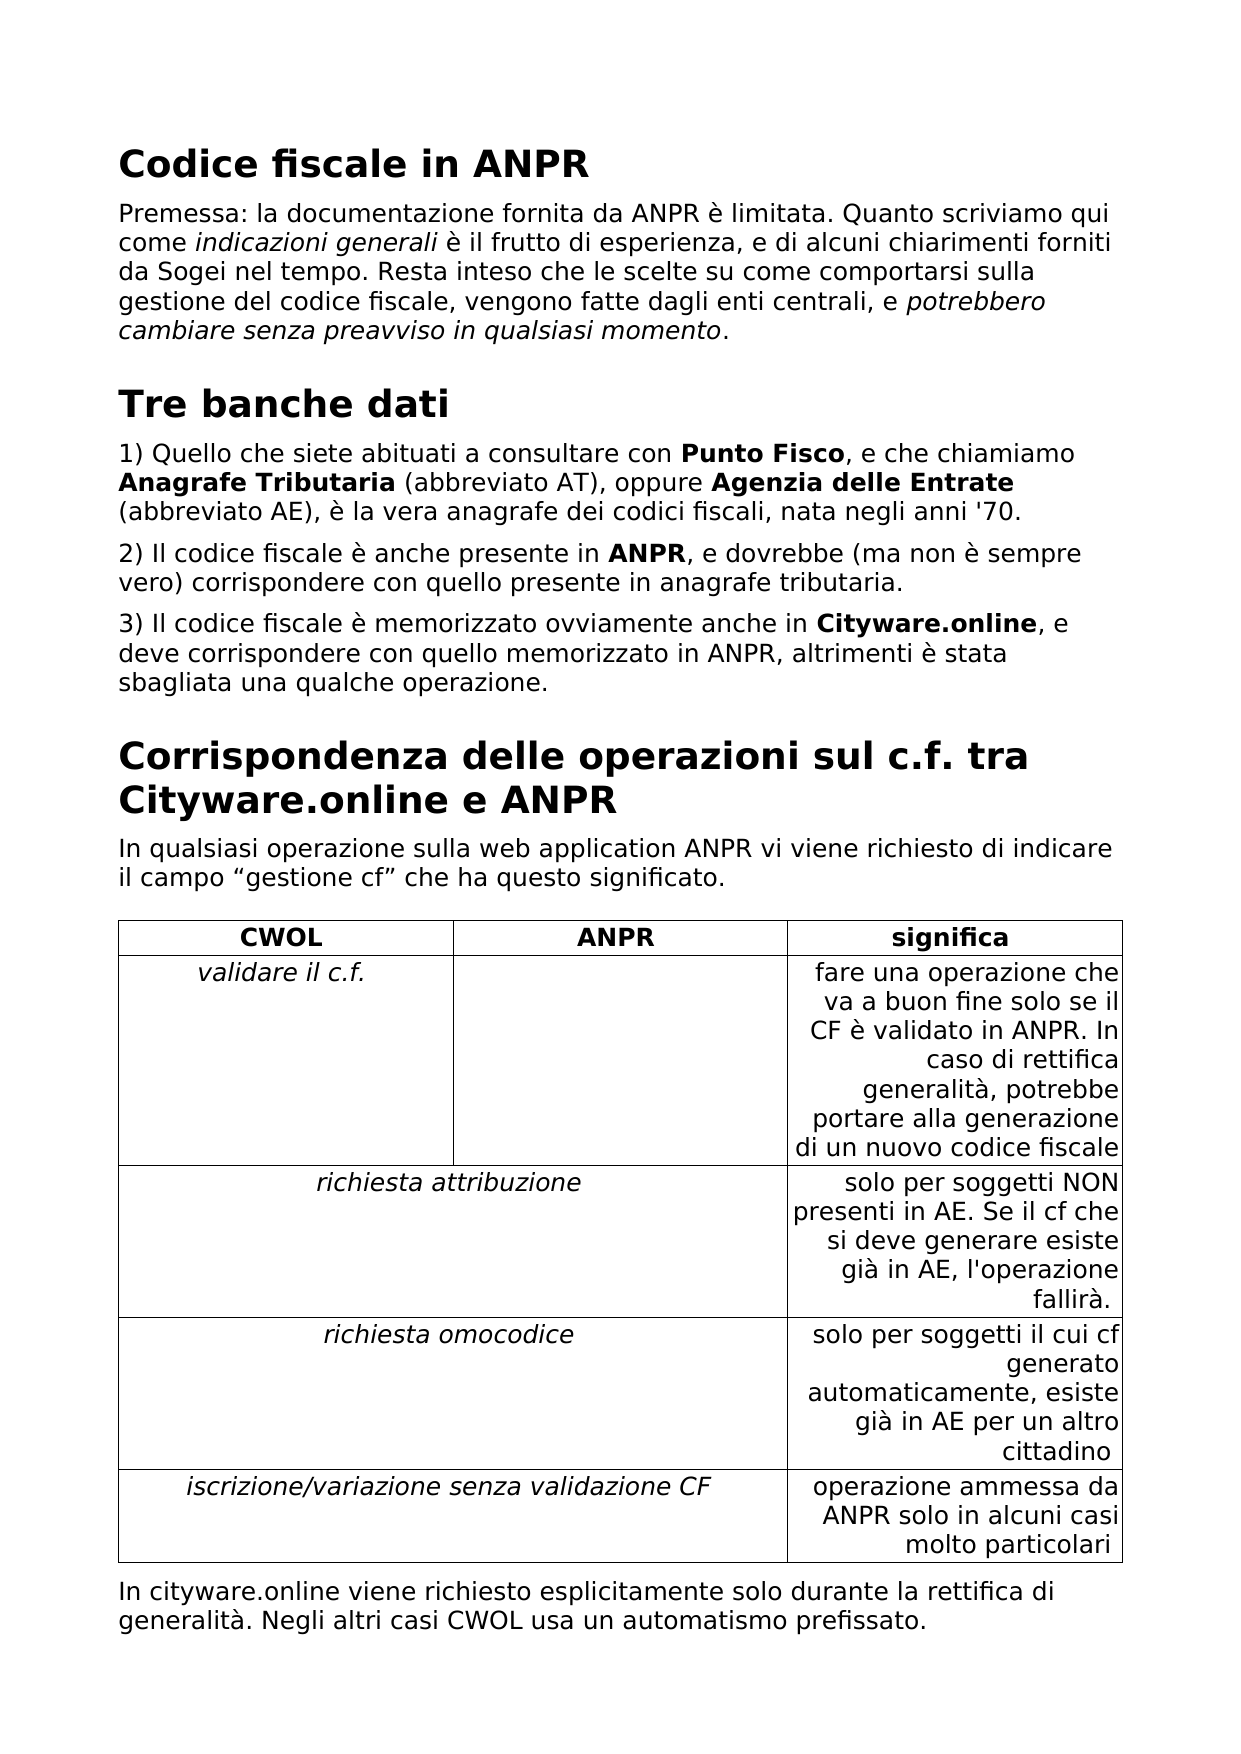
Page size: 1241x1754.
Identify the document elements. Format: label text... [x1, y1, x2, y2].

text In qualsiasi operazione sulla web application ANPR vi viene richiesto di indicare il campo “gestione cf” che ha questo significato. [118, 834, 1122, 893]
table_header ANPR [454, 921, 787, 955]
text In cityware.online viene richiesto esplicitamente solo durante la rettifica di generalità. Negli altri casi CWOL usa un automatismo prefissato. [118, 1577, 1122, 1635]
table_cell fare una operazione che va a buon fine solo se il CF è validato in ANPR. In caso di rettifica generalità, potrebbe portare alla generazione di un nuovo codice fiscale [788, 956, 1122, 1165]
table_header significa [788, 921, 1122, 955]
subtitle Codice fiscale in ANPR [118, 143, 1122, 187]
table_cell richiesta attribuzione [119, 1166, 787, 1317]
table_cell solo per soggetti NON presenti in AE. Se il cf che si deve generare esiste già in AE, l'operazione fallirà. [788, 1166, 1122, 1317]
table_cell iscrizione/variazione senza validazione CF [119, 1470, 787, 1562]
subtitle Tre banche dati [118, 383, 1122, 426]
table_cell [454, 956, 787, 1165]
text 2) Il codice fiscale è anche presente in ANPR, e dovrebbe (ma non è sempre vero) corrispondere con quello presente in anagrafe tributaria. [118, 539, 1122, 597]
table_cell solo per soggetti il cui cf generato automaticamente, esiste già in AE per un altro cittadino [788, 1318, 1122, 1469]
subtitle Corrispondenza delle operazioni sul c.f. tra Cityware.online e ANPR [118, 734, 1122, 822]
text 1) Quello che siete abituati a consultare con Punto Fisco, e che chiamiamo Anagrafe Tributaria (abbreviato AT), oppure Agenzia delle Entrate (abbreviato AE), è la vera anagrafe dei codici fiscali, nata negli anni '70. [118, 439, 1122, 526]
table_header CWOL [119, 921, 453, 955]
table_cell operazione ammessa da ANPR solo in alcuni casi molto particolari [788, 1470, 1122, 1562]
table_cell validare il c.f. [119, 956, 453, 1165]
text 3) Il codice fiscale è memorizzato ovviamente anche in Cityware.online, e deve corrispondere con quello memorizzato in ANPR, altrimenti è stata sbagliata una qualche operazione. [118, 609, 1122, 697]
table_cell richiesta omocodice [119, 1318, 787, 1469]
text Premessa: la documentazione fornita da ANPR è limitata. Quanto scriviamo qui come indicazioni generali è il frutto di esperienza, e di alcuni chiarimenti forniti da Sogei nel tempo. Resta inteso che le scelte su come comportarsi sulla gestione del codice fiscale, vengono fatte dagli enti centrali, e potrebbero cambiare senza preavviso in qualsiasi momento. [118, 199, 1122, 345]
